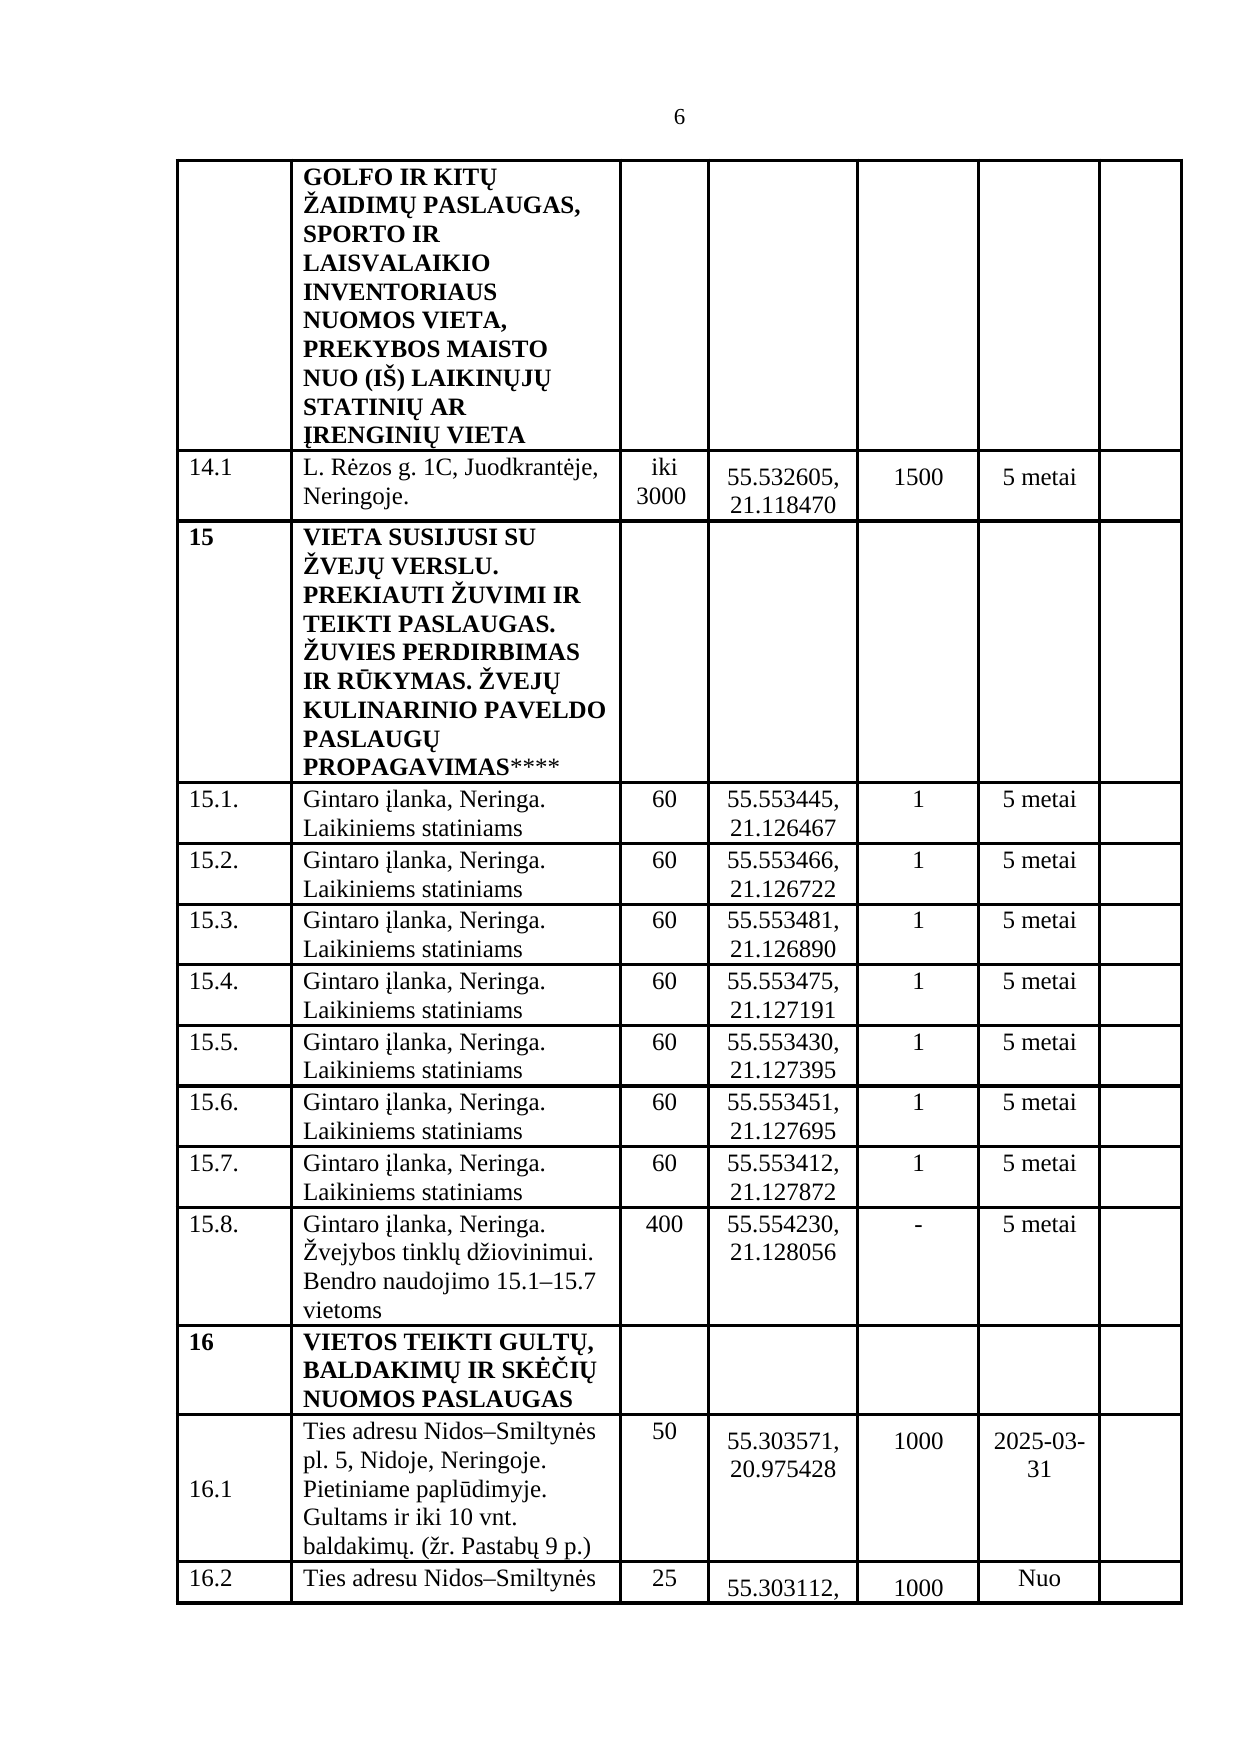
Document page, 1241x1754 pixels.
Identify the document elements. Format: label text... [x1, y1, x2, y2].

table_cell 55.553430, 21.127395 [710, 1027, 856, 1084]
table_cell 55.553481, 21.126890 [710, 906, 856, 963]
table_cell 15.2. [179, 845, 290, 902]
table_cell [622, 523, 707, 781]
table_cell 5 metai [980, 845, 1098, 902]
table_cell [859, 1327, 977, 1413]
table_cell [859, 162, 977, 449]
table_cell 1 [859, 906, 977, 963]
table_cell [1101, 1327, 1180, 1413]
table_cell 16 [179, 1327, 290, 1413]
table_cell 60 [622, 1088, 707, 1145]
table_cell Gintaro įlanka, Neringa. Žvejybos tinklų džiovinimui. Bendro naudojimo 15.1–15.7 vietoms [293, 1209, 619, 1324]
table_cell [1101, 1563, 1180, 1601]
table_cell Gintaro įlanka, Neringa. Laikiniems statiniams [293, 784, 619, 842]
table_cell 55.553451, 21.127695 [710, 1088, 856, 1145]
table_cell 15.6. [179, 1088, 290, 1145]
table_cell 1 [859, 784, 977, 842]
table_cell [1101, 966, 1180, 1024]
table_cell 1 [859, 1088, 977, 1145]
table_cell 16.2 [179, 1563, 290, 1601]
table_cell [1101, 1416, 1180, 1560]
table_cell [980, 1327, 1098, 1413]
table_cell 400 [622, 1209, 707, 1324]
table_cell [980, 523, 1098, 781]
table_cell Gintaro įlanka, Neringa. Laikiniems statiniams [293, 845, 619, 902]
table_cell [1101, 845, 1180, 902]
table_cell VIETA SUSIJUSI SU ŽVEJŲ VERSLU. PREKIAUTI ŽUVIMI IR TEIKTI PASLAUGAS. ŽUVIES PERDIRBIMAS IR RŪKYMAS. ŽVEJŲ KULINARINIO PAVELDO PASLAUGŲ PROPAGAVIMAS**** [293, 523, 619, 781]
table_cell 55.303571, 20.975428 [710, 1416, 856, 1560]
table_cell 1000 [859, 1416, 977, 1560]
table_cell Gintaro įlanka, Neringa. Laikiniems statiniams [293, 906, 619, 963]
table_cell Ties adresu Nidos–Smiltynės [293, 1563, 619, 1601]
table_cell 55.553475, 21.127191 [710, 966, 856, 1024]
table_cell [1101, 162, 1180, 449]
table_cell 55.553412, 21.127872 [710, 1148, 856, 1206]
table_cell 1 [859, 1148, 977, 1206]
table_cell [1101, 1148, 1180, 1206]
table_cell 60 [622, 1148, 707, 1206]
table_cell [859, 523, 977, 781]
table_cell 5 metai [980, 1209, 1098, 1324]
table_cell 15.4. [179, 966, 290, 1024]
table_cell Gintaro įlanka, Neringa. Laikiniems statiniams [293, 1148, 619, 1206]
table_cell 1500 [859, 452, 977, 519]
table_cell [980, 162, 1098, 449]
table_cell 60 [622, 906, 707, 963]
table_cell 14.1 [179, 452, 290, 519]
table_cell [1101, 523, 1180, 781]
table_cell [710, 162, 856, 449]
table_cell 1000 [859, 1563, 977, 1601]
table_cell L. Rėzos g. 1C, Juodkrantėje, Neringoje. [293, 452, 619, 519]
table_cell 16.1 [179, 1416, 290, 1560]
table_cell 5 metai [980, 1148, 1098, 1206]
table_cell 2025-03-31 [980, 1416, 1098, 1560]
table_cell 60 [622, 1027, 707, 1084]
table_cell Gintaro įlanka, Neringa. Laikiniems statiniams [293, 1027, 619, 1084]
table_cell Ties adresu Nidos–Smiltynės pl. 5, Nidoje, Neringoje. Pietiniame paplūdimyje. Gultams ir iki 10 vnt. baldakimų. (žr. Pastabų 9 p.) [293, 1416, 619, 1560]
table_cell 15.5. [179, 1027, 290, 1084]
table_cell [622, 162, 707, 449]
table_cell 5 metai [980, 784, 1098, 842]
table_cell Gintaro įlanka, Neringa. Laikiniems statiniams [293, 966, 619, 1024]
table_cell 1 [859, 845, 977, 902]
table_cell 5 metai [980, 1088, 1098, 1145]
table_cell 5 metai [980, 906, 1098, 963]
table_cell 15.1. [179, 784, 290, 842]
table_cell 50 [622, 1416, 707, 1560]
table_cell [710, 523, 856, 781]
table_cell [1101, 452, 1180, 519]
table_cell 5 metai [980, 966, 1098, 1024]
table_cell 15.3. [179, 906, 290, 963]
table_cell GOLFO IR KITŲ ŽAIDIMŲ PASLAUGAS, SPORTO IR LAISVALAIKIO INVENTORIAUS NUOMOS VIETA, PREKYBOS MAISTO NUO (IŠ) LAIKINŲJŲ STATINIŲ AR ĮRENGINIŲ VIETA [293, 162, 619, 449]
table_cell 55.303112, [710, 1563, 856, 1601]
table_cell 60 [622, 845, 707, 902]
table_cell 15 [179, 523, 290, 781]
table_cell 5 metai [980, 1027, 1098, 1084]
table_cell [1101, 784, 1180, 842]
table_cell [1101, 1088, 1180, 1145]
table_cell [1101, 1027, 1180, 1084]
table_cell Nuo [980, 1563, 1098, 1601]
table_cell [1101, 1209, 1180, 1324]
table_cell 1 [859, 1027, 977, 1084]
table_cell 55.553445, 21.126467 [710, 784, 856, 842]
table_cell 55.532605, 21.118470 [710, 452, 856, 519]
table_cell 60 [622, 966, 707, 1024]
table_cell 55.554230, 21.128056 [710, 1209, 856, 1324]
table_cell 15.8. [179, 1209, 290, 1324]
table_cell 15.7. [179, 1148, 290, 1206]
table_cell Gintaro įlanka, Neringa. Laikiniems statiniams [293, 1088, 619, 1145]
table_cell [1101, 906, 1180, 963]
table_cell 25 [622, 1563, 707, 1601]
table_cell [179, 162, 290, 449]
table_cell [622, 1327, 707, 1413]
table_cell iki 3000 [622, 452, 707, 519]
table_cell VIETOS TEIKTI GULTŲ, BALDAKIMŲ IR SKĖČIŲ NUOMOS PASLAUGAS [293, 1327, 619, 1413]
table_cell 1 [859, 966, 977, 1024]
table_cell [710, 1327, 856, 1413]
table_cell - [859, 1209, 977, 1324]
table_cell 60 [622, 784, 707, 842]
table_cell 5 metai [980, 452, 1098, 519]
table_cell 55.553466, 21.126722 [710, 845, 856, 902]
